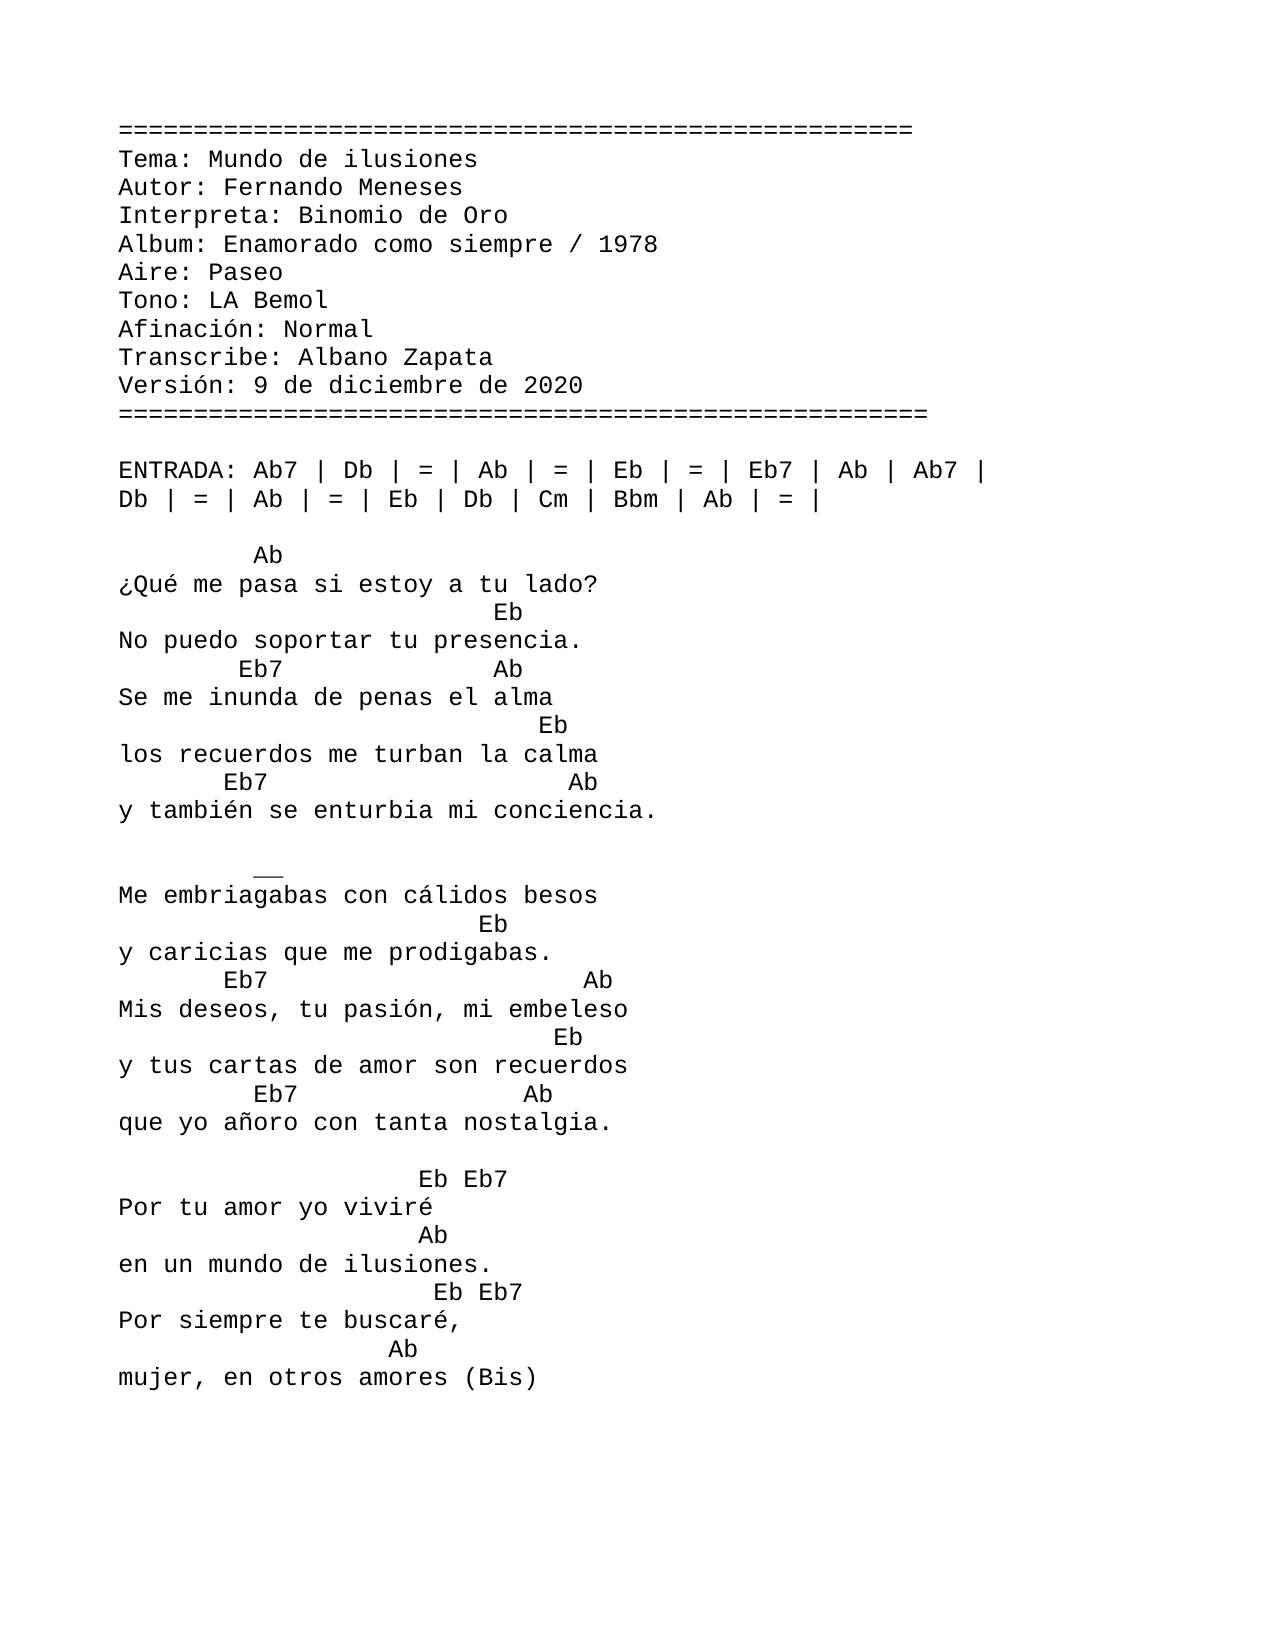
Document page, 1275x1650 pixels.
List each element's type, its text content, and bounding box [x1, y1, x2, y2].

text Eb7 Ab [118, 770, 1157, 798]
text Eb [118, 713, 1157, 741]
text Me embriagabas con cálidos besos [118, 883, 1157, 911]
text Eb [118, 600, 1157, 628]
text Mis deseos, tu pasión, mi embeleso [118, 996, 1157, 1025]
text ENTRADA: Ab7 | Db | = | Ab | = | Eb | = | Eb7 | Ab | Ab7 | [118, 458, 1157, 486]
text Transcribe: Albano Zapata [118, 345, 1157, 373]
text Eb Eb7 [118, 1280, 1157, 1308]
text Eb [118, 1025, 1157, 1053]
text Autor: Fernando Meneses [118, 175, 1157, 203]
text Por tu amor yo viviré [118, 1195, 1157, 1223]
text Eb7 Ab [118, 1081, 1157, 1110]
text ===================================================== [118, 118, 1157, 146]
text Album: Enamorado como siempre / 1978 [118, 231, 1157, 260]
text Ab [118, 543, 1157, 571]
text Eb Eb7 [118, 1166, 1157, 1195]
text Versión: 9 de diciembre de 2020 [118, 373, 1157, 401]
text Eb7 Ab [118, 656, 1157, 685]
text Por siempre te buscaré, [118, 1308, 1157, 1336]
text Ab [118, 1336, 1157, 1365]
text Eb7 Ab [118, 968, 1157, 996]
text Eb [118, 911, 1157, 940]
text Tono: LA Bemol [118, 288, 1157, 316]
text y caricias que me prodigabas. [118, 940, 1157, 968]
text __ [118, 855, 1157, 883]
text ¿Qué me pasa si estoy a tu lado? [118, 571, 1157, 600]
text Se me inunda de penas el alma [118, 685, 1157, 713]
text Tema: Mundo de ilusiones [118, 146, 1157, 175]
text No puedo soportar tu presencia. [118, 628, 1157, 656]
text los recuerdos me turban la calma [118, 741, 1157, 770]
text ====================================================== [118, 401, 1157, 430]
text Interpreta: Binomio de Oro [118, 203, 1157, 231]
text Db | = | Ab | = | Eb | Db | Cm | Bbm | Ab | = | [118, 486, 1157, 515]
text y también se enturbia mi conciencia. [118, 798, 1157, 826]
text que yo añoro con tanta nostalgia. [118, 1110, 1157, 1138]
text Aire: Paseo [118, 260, 1157, 288]
text y tus cartas de amor son recuerdos [118, 1053, 1157, 1081]
text Ab [118, 1223, 1157, 1251]
text mujer, en otros amores (Bis) [118, 1365, 1157, 1393]
text en un mundo de ilusiones. [118, 1251, 1157, 1280]
text Afinación: Normal [118, 316, 1157, 345]
